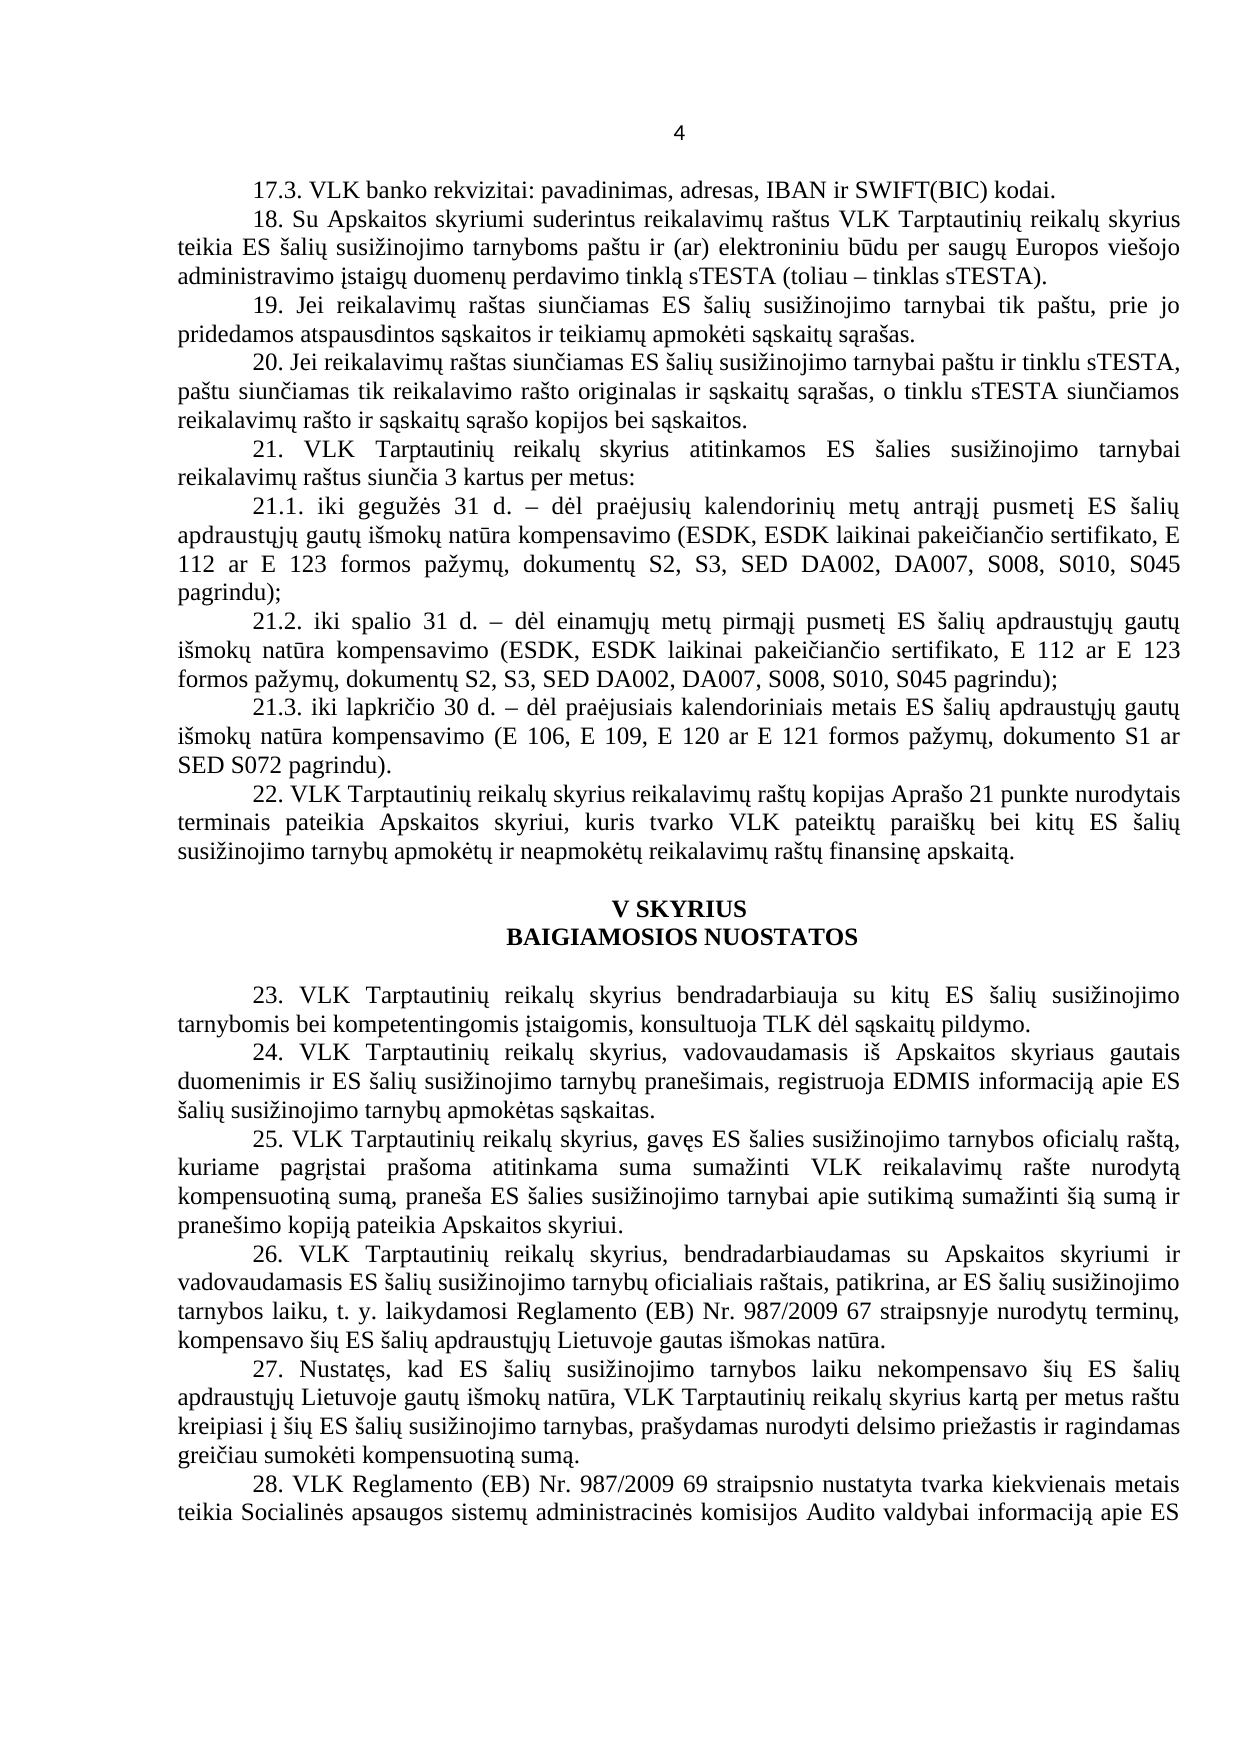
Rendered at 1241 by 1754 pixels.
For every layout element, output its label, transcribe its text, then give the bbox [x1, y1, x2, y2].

text 26. VLK Tarptautinių reikalų skyrius, bendradarbiaudamas su Apskaitos skyriumi ir vadovaudamasis ES šalių susižinojimo tarnybų oficialiais raštais, patikrina, ar ES šalių susižinojimo tarnybos laiku, t. y. laikydamosi Reglamento (EB) Nr. 987/2009 67 straipsnyje nurodytų terminų, kompensavo šių ES šalių apdraustųjų Lietuvoje gautas išmokas natūra. [177, 1239, 1181, 1354]
text 17.3. VLK banko rekvizitai: pavadinimas, adresas, IBAN ir SWIFT(BIC) kodai. [177, 175, 1181, 204]
text 22. VLK Tarptautinių reikalų skyrius reikalavimų raštų kopijas Aprašo 21 punkte nurodytais terminais pateikia Apskaitos skyriui, kuris tvarko VLK pateiktų paraiškų bei kitų ES šalių susižinojimo tarnybų apmokėtų ir neapmokėtų reikalavimų raštų finansinę apskaitą. [177, 779, 1181, 865]
text 21. VLK Tarptautinių reikalų skyrius atitinkamos ES šalies susižinojimo tarnybai reikalavimų raštus siunčia 3 kartus per metus: [177, 434, 1181, 491]
text 23. VLK Tarptautinių reikalų skyrius bendradarbiauja su kitų ES šalių susižinojimo tarnybomis bei kompetentingomis įstaigomis, konsultuoja TLK dėl sąskaitų pildymo. [177, 980, 1181, 1037]
text 27. Nustatęs, kad ES šalių susižinojimo tarnybos laiku nekompensavo šių ES šalių apdraustųjų Lietuvoje gautų išmokų natūra, VLK Tarptautinių reikalų skyrius kartą per metus raštu kreipiasi į šių ES šalių susižinojimo tarnybas, prašydamas nurodyti delsimo priežastis ir ragindamas greičiau sumokėti kompensuotiną sumą. [177, 1354, 1181, 1469]
text 21.2. iki spalio 31 d. – dėl einamųjų metų pirmąjį pusmetį ES šalių apdraustųjų gautų išmokų natūra kompensavimo (ESDK, ESDK laikinai pakeičiančio sertifikato, E 112 ar E 123 formos pažymų, dokumentų S2, S3, SED DA002, DA007, S008, S010, S045 pagrindu); [177, 606, 1181, 692]
text 28. VLK Reglamento (EB) Nr. 987/2009 69 straipsnio nustatyta tvarka kiekvienais metais teikia Socialinės apsaugos sistemų administracinės komisijos Audito valdybai informaciją apie ES [177, 1469, 1181, 1526]
text 24. VLK Tarptautinių reikalų skyrius, vadovaudamasis iš Apskaitos skyriaus gautais duomenimis ir ES šalių susižinojimo tarnybų pranešimais, registruoja EDMIS informaciją apie ES šalių susižinojimo tarnybų apmokėtas sąskaitas. [177, 1037, 1181, 1124]
text 20. Jei reikalavimų raštas siunčiamas ES šalių susižinojimo tarnybai paštu ir tinklu sTESTA, paštu siunčiamas tik reikalavimo rašto originalas ir sąskaitų sąrašas, o tinklu sTESTA siunčiamos reikalavimų rašto ir sąskaitų sąrašo kopijos bei sąskaitos. [177, 347, 1181, 434]
text V SKYRIUS [177, 894, 1181, 922]
text 21.3. iki lapkričio 30 d. – dėl praėjusiais kalendoriniais metais ES šalių apdraustųjų gautų išmokų natūra kompensavimo (E 106, E 109, E 120 ar E 121 formos pažymų, dokumento S1 ar SED S072 pagrindu). [177, 692, 1181, 779]
text BAIGIAMOSIOS NUOSTATOS [177, 922, 1181, 951]
text 18. Su Apskaitos skyriumi suderintus reikalavimų raštus VLK Tarptautinių reikalų skyrius teikia ES šalių susižinojimo tarnyboms paštu ir (ar) elektroniniu būdu per saugų Europos viešojo administravimo įstaigų duomenų perdavimo tinklą sTESTA (toliau – tinklas sTESTA). [177, 204, 1181, 290]
text 25. VLK Tarptautinių reikalų skyrius, gavęs ES šalies susižinojimo tarnybos oficialų raštą, kuriame pagrįstai prašoma atitinkama suma sumažinti VLK reikalavimų rašte nurodytą kompensuotiną sumą, praneša ES šalies susižinojimo tarnybai apie sutikimą sumažinti šią sumą ir pranešimo kopiją pateikia Apskaitos skyriui. [177, 1124, 1181, 1239]
text 21.1. iki gegužės 31 d. – dėl praėjusių kalendorinių metų antrąjį pusmetį ES šalių apdraustųjų gautų išmokų natūra kompensavimo (ESDK, ESDK laikinai pakeičiančio sertifikato, E 112 ar E 123 formos pažymų, dokumentų S2, S3, SED DA002, DA007, S008, S010, S045 pagrindu); [177, 491, 1181, 606]
text 19. Jei reikalavimų raštas siunčiamas ES šalių susižinojimo tarnybai tik paštu, prie jo pridedamos atspausdintos sąskaitos ir teikiamų apmokėti sąskaitų sąrašas. [177, 290, 1181, 347]
